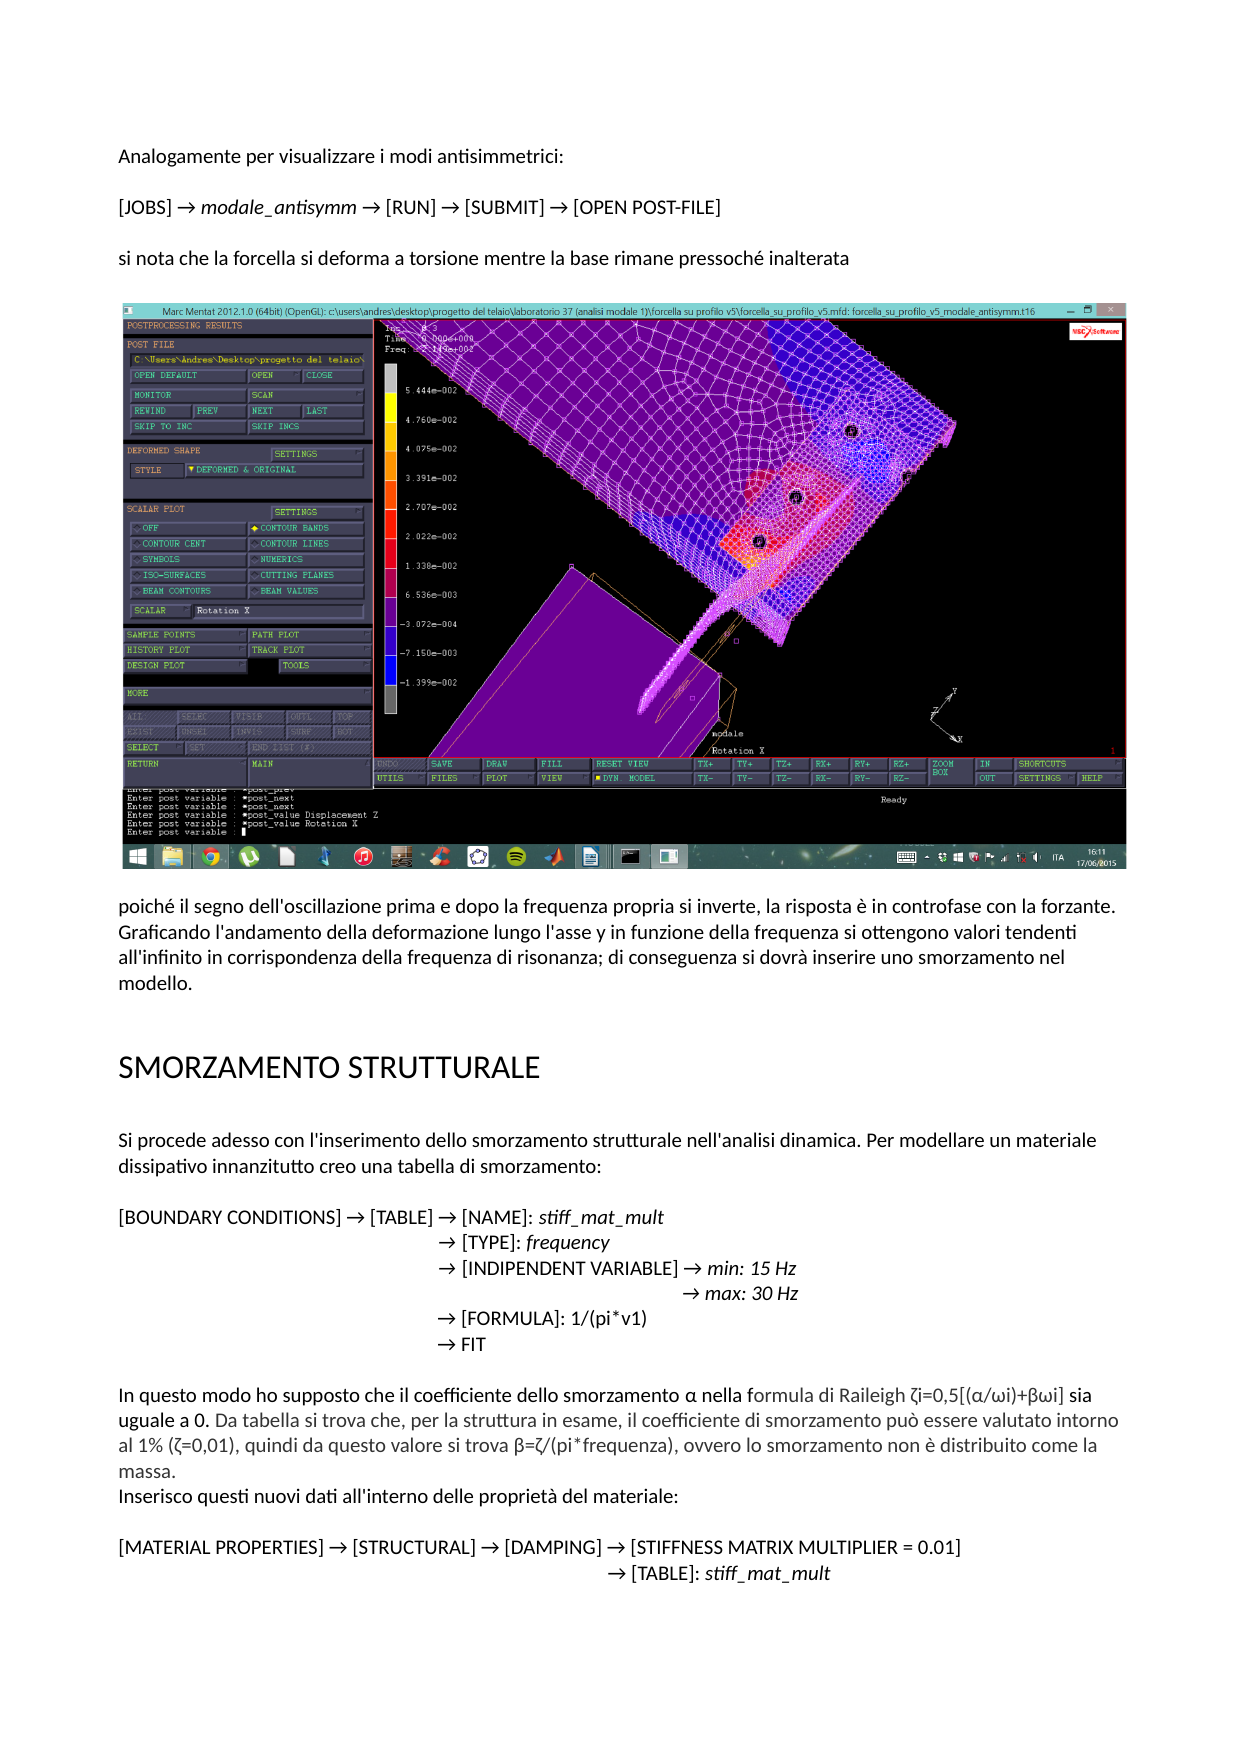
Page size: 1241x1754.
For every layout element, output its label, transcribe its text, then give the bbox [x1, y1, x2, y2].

text → [TYPE]: frequency [118, 1229, 1122, 1255]
text → FIT [118, 1331, 1122, 1356]
text In questo modo ho supposto che il coefficiente dello smorzamento α nella formula di Raileigh ζi=0,5[(α/ωi)+βωi] sia uguale a 0. Da tabella si trova che, per la struttura in esame, il coefficiente di smorzamento può essere valutato intorno al 1% (ζ=0,01), quindi da questo valore si trova β=ζ/(pi*frequenza), ovvero lo smorzamento non è distribuito come la massa. [118, 1382, 1122, 1483]
text si nota che la forcella si deforma a torsione mentre la base rimane pressoché inalterata [118, 245, 1122, 271]
text → max: 30 Hz [118, 1280, 1122, 1306]
text [JOBS] → modale_antisymm → [RUN] → [SUBMIT] → [OPEN POST-FILE] [118, 194, 1122, 220]
text poiché il segno dell'oscillazione prima e dopo la frequenza propria si inverte, la risposta è in controfase con la forzante. [118, 894, 1122, 919]
text → [INDIPENDENT VARIABLE] → min: 15 Hz [118, 1255, 1122, 1280]
text → [TABLE]: stiff_mat_mult [118, 1560, 1122, 1585]
text [MATERIAL PROPERTIES] → [STRUCTURAL] → [DAMPING] → [STIFFNESS MATRIX MULTIPLIER = 0.01] [118, 1534, 1122, 1560]
text Graficando l'andamento della deformazione lungo l'asse y in funzione della frequenza si ottengono valori tendenti all'infinito in corrispondenza della frequenza di risonanza; di conseguenza si dovrà inserire uno smorzamento nel modello. [118, 919, 1122, 995]
text [BOUNDARY CONDITIONS] → [TABLE] → [NAME]: stiff_mat_mult [118, 1204, 1122, 1229]
text Si procede adesso con l'inserimento dello smorzamento strutturale nell'analisi dinamica. Per modellare un materiale dissipativo innanzitutto creo una tabella di smorzamento: [118, 1128, 1122, 1178]
text → [FORMULA]: 1/(pi*v1) [118, 1306, 1122, 1331]
text Analogamente per visualizzare i modi antisimmetrici: [118, 143, 1122, 169]
text Inserisco questi nuovi dati all'interno delle proprietà del materiale: [118, 1483, 1122, 1509]
text SMORZAMENTO STRUTTURALE [118, 1046, 1122, 1087]
picture [122, 303, 1127, 869]
